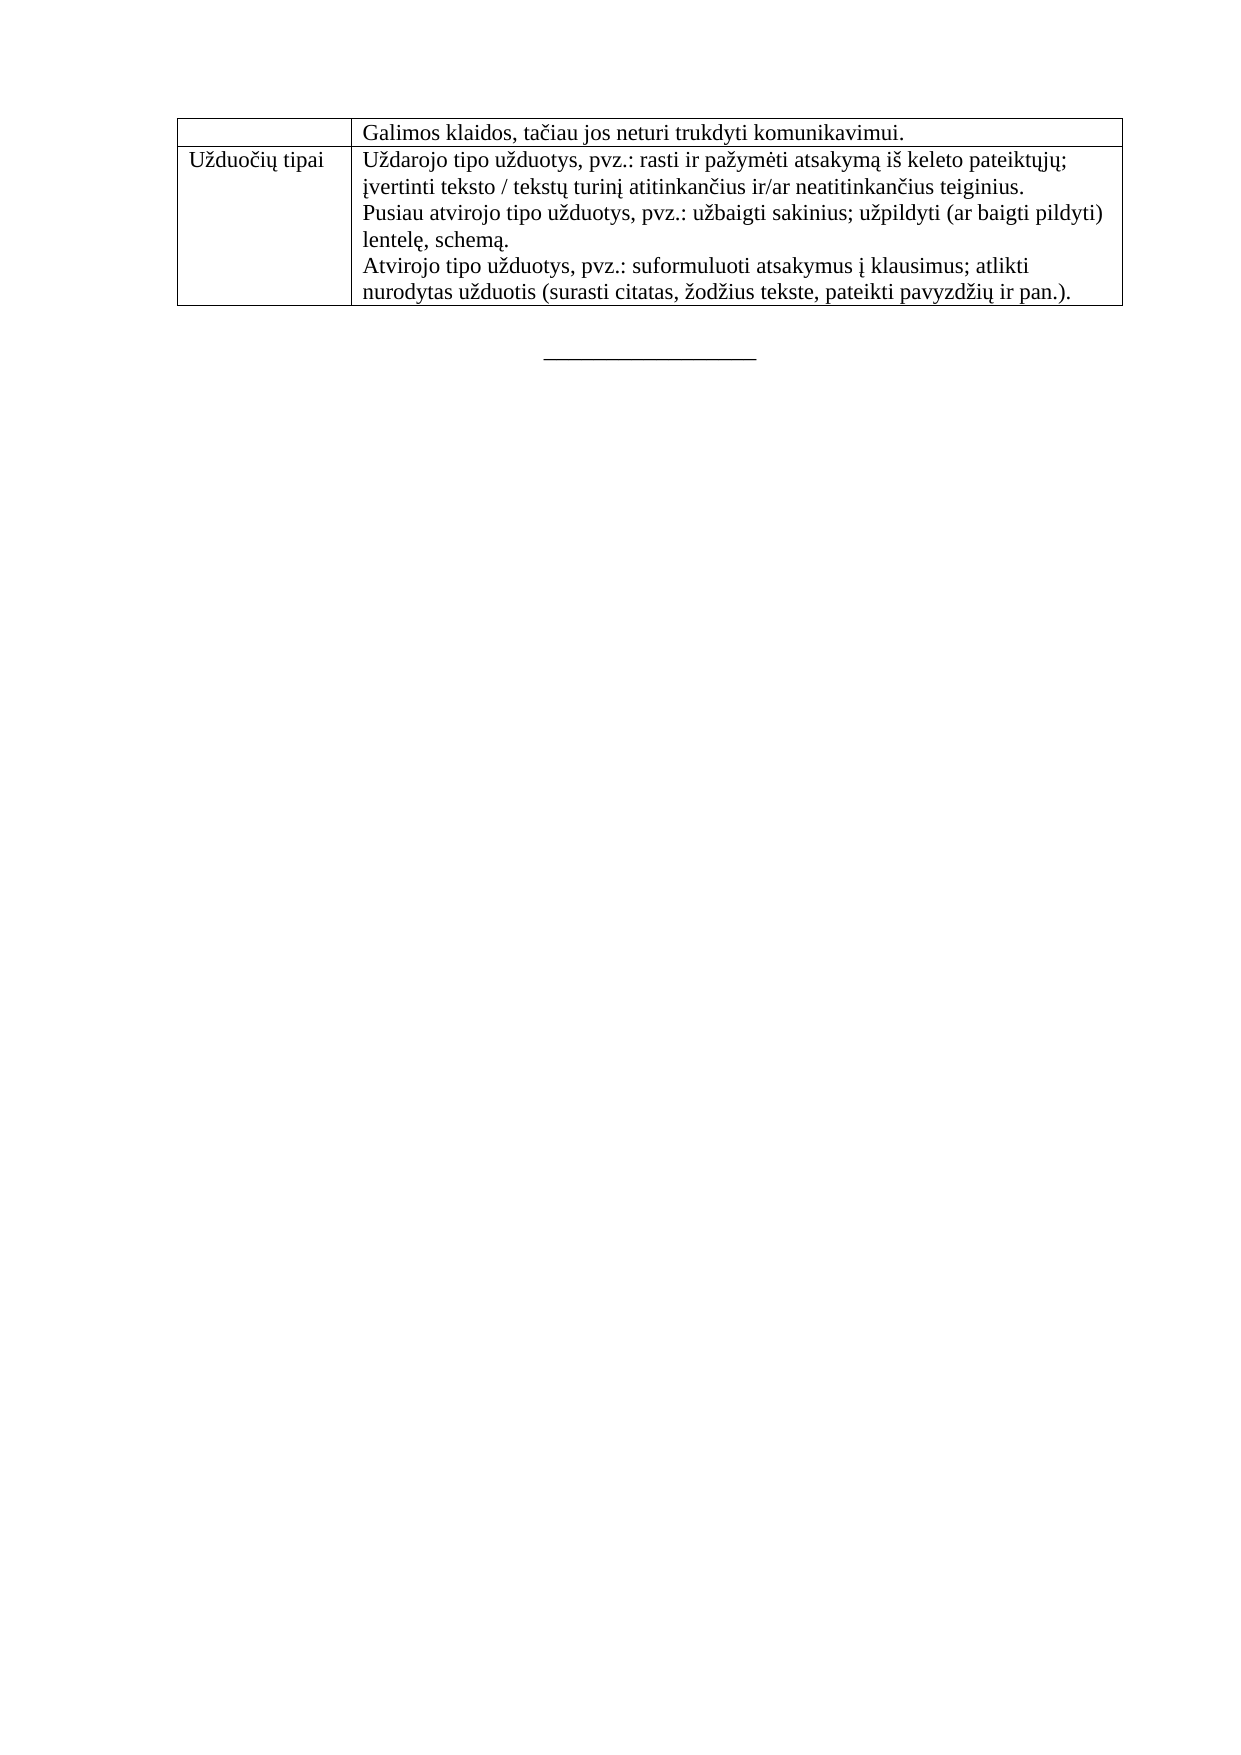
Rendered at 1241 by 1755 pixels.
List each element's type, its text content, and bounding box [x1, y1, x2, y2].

text _________________ [177, 334, 1122, 363]
table_cell [178, 119, 351, 146]
table_cell Užduočių tipai [178, 147, 351, 305]
table_cell Galimos klaidos, tačiau jos neturi trukdyti komunikavimui. [352, 119, 1122, 146]
table_cell Uždarojo tipo užduotys, pvz.: rasti ir pažymėti atsakymą iš keleto pateiktųjų; įvertinti teksto / tekstų turinį atitinkančius ir/ar neatitinkančius teiginius. Pusiau atvirojo tipo užduotys, pvz.: užbaigti sakinius; užpildyti (ar baigti pildyti) lentelę, schemą. Atvirojo tipo užduotys, pvz.: suformuluoti atsakymus į klausimus; atlikti nurodytas užduotis (surasti citatas, žodžius tekste, pateikti pavyzdžių ir pan.). [352, 147, 1122, 305]
